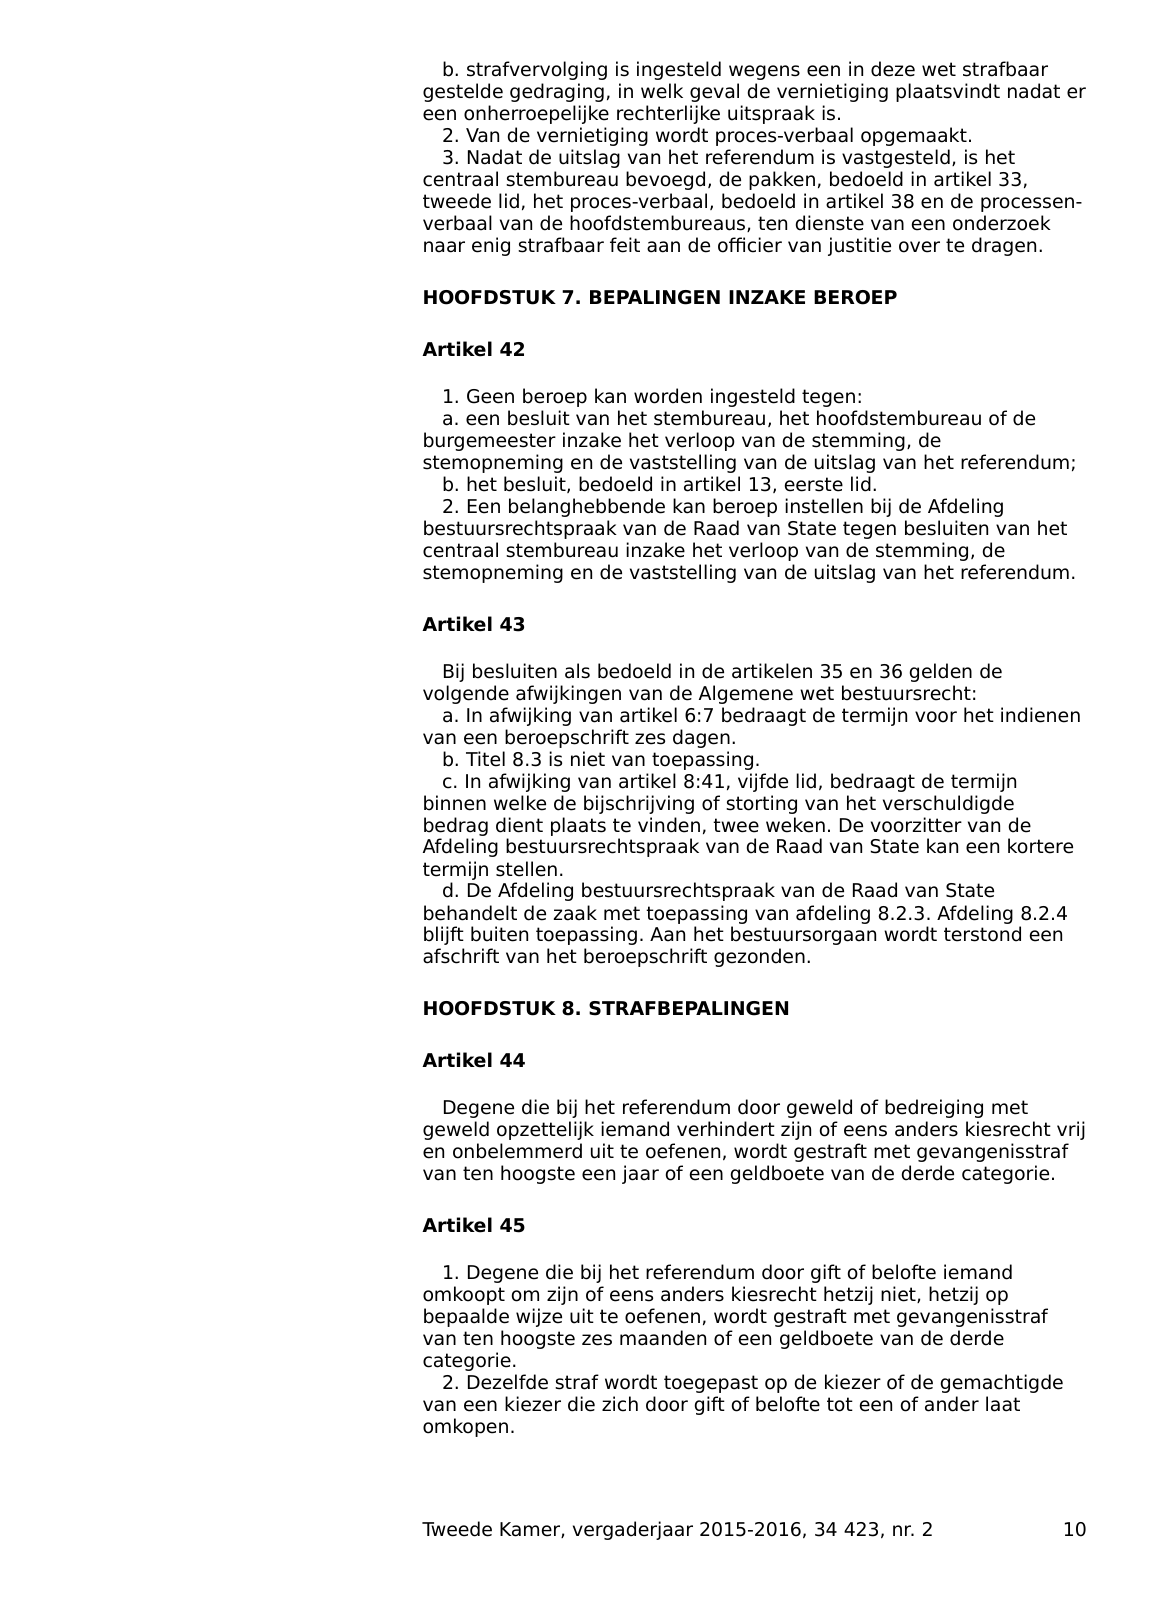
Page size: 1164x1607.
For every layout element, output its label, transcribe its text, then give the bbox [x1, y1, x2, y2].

subtitle HOOFDSTUK 7. BEPALINGEN INZAKE BEROEP [422, 287, 1087, 309]
text 1. Geen beroep kan worden ingesteld tegen: [422, 386, 1087, 408]
subtitle Artikel 42 [422, 339, 1087, 361]
text c. In afwijking van artikel 8:41, vijfde lid, bedraagt de termijn binnen welke de bijschrijving of storting van het verschuldigde bedrag dient plaats te vinden, twee weken. De voorzitter van de Afdeling bestuursrechtspraak van de Raad van State kan een kortere termijn stellen. [422, 771, 1087, 880]
text 3. Nadat de uitslag van het referendum is vastgesteld, is het centraal stembureau bevoegd, de pakken, bedoeld in artikel 33, tweede lid, het proces-verbaal, bedoeld in artikel 38 en de processen-verbaal van de hoofdstembureaus, ten dienste van een onderzoek naar enig strafbaar feit aan de officier van justitie over te dragen. [422, 147, 1087, 257]
subtitle Artikel 44 [422, 1050, 1087, 1072]
text Degene die bij het referendum door geweld of bedreiging met geweld opzettelijk iemand verhindert zijn of eens anders kiesrecht vrij en onbelemmerd uit te oefenen, wordt gestraft met gevangenisstraf van ten hoogste een jaar of een geldboete van de derde categorie. [422, 1097, 1087, 1185]
subtitle HOOFDSTUK 8. STRAFBEPALINGEN [422, 998, 1087, 1020]
text Bij besluiten als bedoeld in de artikelen 35 en 36 gelden de volgende afwijkingen van de Algemene wet bestuursrecht: [422, 661, 1087, 704]
text a. In afwijking van artikel 6:7 bedraagt de termijn voor het indienen van een beroepschrift zes dagen. [422, 704, 1087, 748]
text 2. Van de vernietiging wordt proces-verbaal opgemaakt. [422, 125, 1087, 147]
subtitle Artikel 43 [422, 614, 1087, 636]
text 2. Een belanghebbende kan beroep instellen bij de Afdeling bestuursrechtspraak van de Raad van State tegen besluiten van het centraal stembureau inzake het verloop van de stemming, de stemopneming en de vaststelling van de uitslag van het referendum. [422, 496, 1087, 584]
text 2. Dezelfde straf wordt toegepast op de kiezer of de gemachtigde van een kiezer die zich door gift of belofte tot een of ander laat omkopen. [422, 1372, 1087, 1438]
text b. Titel 8.3 is niet van toepassing. [422, 748, 1087, 771]
text a. een besluit van het stembureau, het hoofdstembureau of de burgemeester inzake het verloop van de stemming, de stemopneming en de vaststelling van de uitslag van het referendum; [422, 408, 1087, 474]
subtitle Artikel 45 [422, 1215, 1087, 1237]
text b. het besluit, bedoeld in artikel 13, eerste lid. [422, 474, 1087, 496]
text 1. Degene die bij het referendum door gift of belofte iemand omkoopt om zijn of eens anders kiesrecht hetzij niet, hetzij op bepaalde wijze uit te oefenen, wordt gestraft met gevangenisstraf van ten hoogste zes maanden of een geldboete van de derde categorie. [422, 1262, 1087, 1372]
text b. strafvervolging is ingesteld wegens een in deze wet strafbaar gestelde gedraging, in welk geval de vernietiging plaatsvindt nadat er een onherroepelijke rechterlijke uitspraak is. [422, 59, 1087, 125]
text d. De Afdeling bestuursrechtspraak van de Raad van State behandelt de zaak met toepassing van afdeling 8.2.3. Afdeling 8.2.4 blijft buiten toepassing. Aan het bestuursorgaan wordt terstond een afschrift van het beroepschrift gezonden. [422, 880, 1087, 968]
